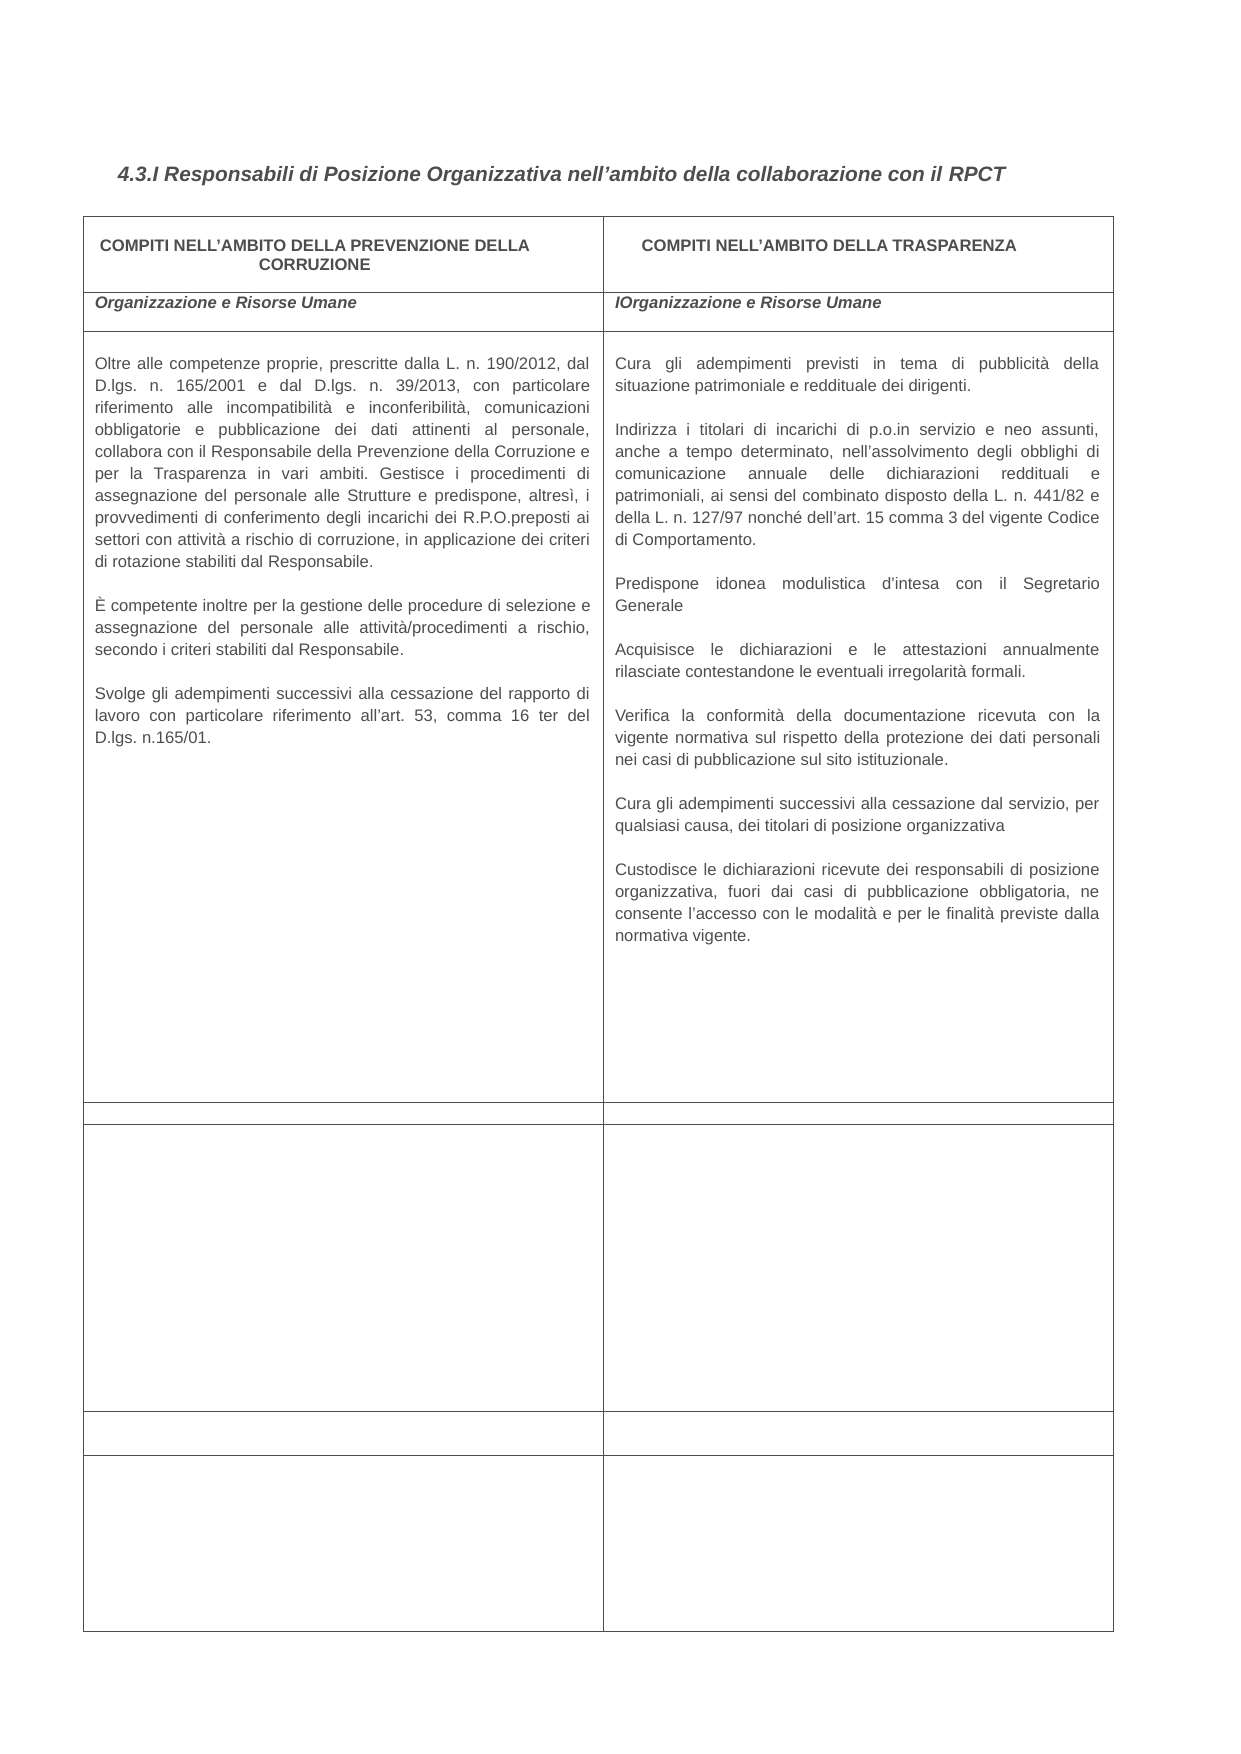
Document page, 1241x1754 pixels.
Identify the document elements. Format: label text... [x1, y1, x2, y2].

table_cell [84, 1412, 603, 1455]
table_cell [604, 1103, 1113, 1124]
table_cell Organizzazione e Risorse Umane [84, 293, 603, 331]
list I Responsabili di Posizione Organizzativa nell’ambito della collaborazione con il RPCT [118, 162, 1201, 186]
table_cell IOrganizzazione e Risorse Umane [604, 293, 1113, 331]
table_cell Cura gli adempimenti previsti in tema di pubblicità della situazione patrimoniale e reddituale dei dirigenti. Indirizza i titolari di incarichi di p.o.in servizio e neo assunti, anche a tempo determinato, nell’assolvimento degli obblighi di comunicazione annuale delle dichiarazioni reddituali e patrimoniali, ai sensi del combinato disposto della L. n. 441/82 e della L. n. 127/97 nonché dell’art. 15 comma 3 del vigente Codice di Comportamento. Predispone idonea modulistica d’intesa con il Segretario Generale Acquisisce le dichiarazioni e le attestazioni annualmente rilasciate contestandone le eventuali irregolarità formali. Verifica la conformità della documentazione ricevuta con la vigente normativa sul rispetto della protezione dei dati personali nei casi di pubblicazione sul sito istituzionale. Cura gli adempimenti successivi alla cessazione dal servizio, per qualsiasi causa, dei titolari di posizione organizzativa Custodisce le dichiarazioni ricevute dei responsabili di posizione organizzativa, fuori dai casi di pubblicazione obbligatoria, ne consente l’accesso con le modalità e per le finalità previste dalla normativa vigente. [604, 332, 1113, 1102]
table_cell Oltre alle competenze proprie, prescritte dalla L. n. 190/2012, dal D.lgs. n. 165/2001 e dal D.lgs. n. 39/2013, con particolare riferimento alle incompatibilità e inconferibilità, comunicazioni obbligatorie e pubblicazione dei dati attinenti al personale, collabora con il Responsabile della Prevenzione della Corruzione e per la Trasparenza in vari ambiti. Gestisce i procedimenti di assegnazione del personale alle Strutture e predispone, altresì, i provvedimenti di conferimento degli incarichi dei R.P.O.preposti ai settori con attività a rischio di corruzione, in applicazione dei criteri di rotazione stabiliti dal Responsabile. È competente inoltre per la gestione delle procedure di selezione e assegnazione del personale alle attività/procedimenti a rischio, secondo i criteri stabiliti dal Responsabile. Svolge gli adempimenti successivi alla cessazione del rapporto di lavoro con particolare riferimento all’art. 53, comma 16 ter del D.lgs. n.165/01. [84, 332, 603, 1102]
table_header COMPITI NELL’AMBITO DELLA TRASPARENZA [604, 217, 1113, 292]
table_header COMPITI NELL’AMBITO DELLA PREVENZIONE DELLA CORRUZIONE [84, 217, 603, 292]
table_cell [84, 1103, 603, 1124]
table_cell [604, 1412, 1113, 1455]
table_cell [604, 1456, 1113, 1631]
table_cell [604, 1125, 1113, 1411]
table_cell [84, 1125, 603, 1411]
table_cell [84, 1456, 603, 1631]
